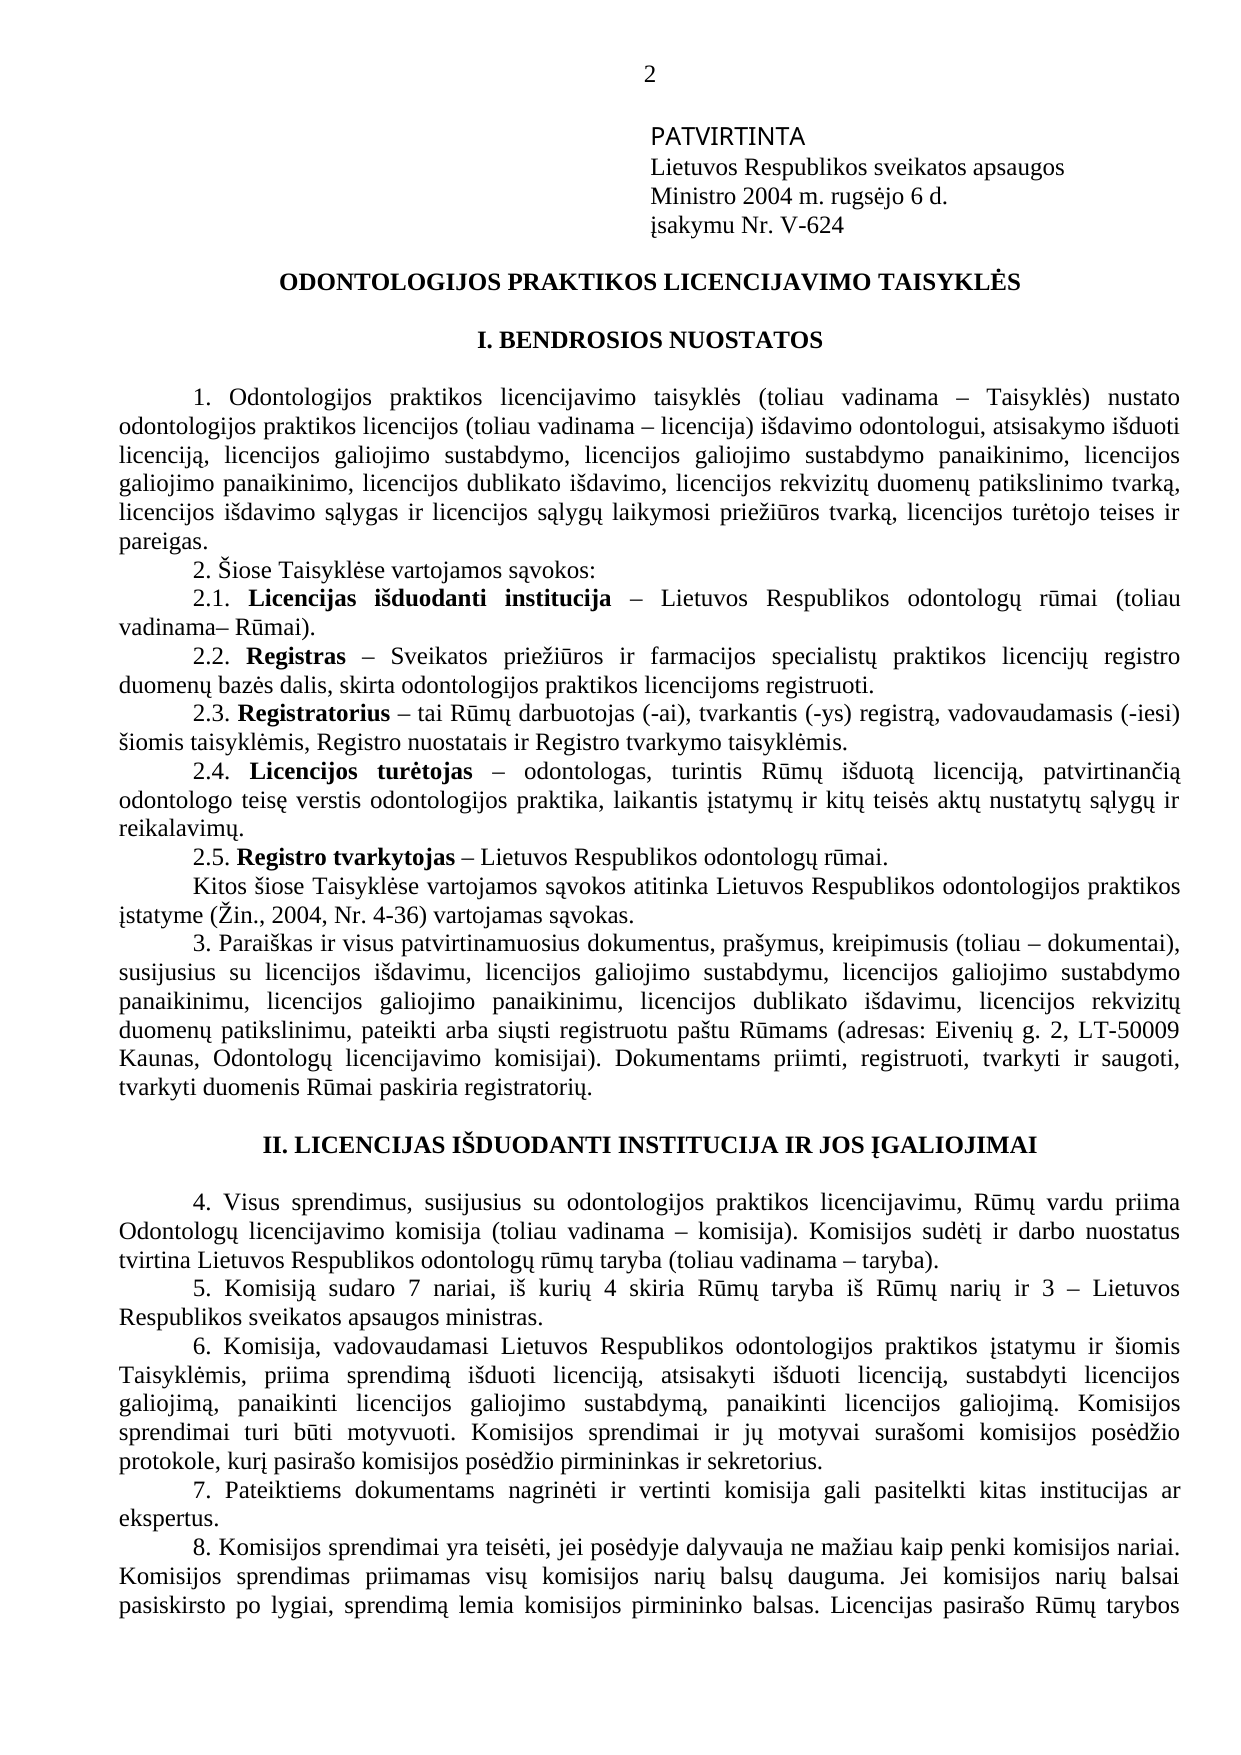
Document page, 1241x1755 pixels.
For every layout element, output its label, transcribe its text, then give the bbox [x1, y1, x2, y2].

text 2. Šiose Taisyklėse vartojamos sąvokos: [119, 555, 1181, 583]
text 4. Visus sprendimus, susijusius su odontologijos praktikos licencijavimu, Rūmų vardu priima Odontologų licencijavimo komisija (toliau vadinama – komisija). Komisijos sudėtį ir darbo nuostatus tvirtina Lietuvos Respublikos odontologų rūmų taryba (toliau vadinama – taryba). [119, 1187, 1181, 1273]
text 1. Odontologijos praktikos licencijavimo taisyklės (toliau vadinama – Taisyklės) nustato odontologijos praktikos licencijos (toliau vadinama – licencija) išdavimo odontologui, atsisakymo išduoti licenciją, licencijos galiojimo sustabdymo, licencijos galiojimo sustabdymo panaikinimo, licencijos galiojimo panaikinimo, licencijos dublikato išdavimo, licencijos rekvizitų duomenų patikslinimo tvarką, licencijos išdavimo sąlygas ir licencijos sąlygų laikymosi priežiūros tvarką, licencijos turėtojo teises ir pareigas. [119, 382, 1181, 555]
text I. BENDROSIOS NUOSTATOS [119, 325, 1181, 353]
text 2.5. Registro tvarkytojas – Lietuvos Respublikos odontologų rūmai. [119, 842, 1181, 871]
text Kitos šiose Taisyklėse vartojamos sąvokos atitinka Lietuvos Respublikos odontologijos praktikos įstatyme (Žin., 2004, Nr. 4-36) vartojamas sąvokas. [119, 871, 1181, 928]
text 5. Komisiją sudaro 7 nariai, iš kurių 4 skiria Rūmų taryba iš Rūmų narių ir 3 – Lietuvos Respublikos sveikatos apsaugos ministras. [119, 1273, 1181, 1331]
text įsakymu Nr. V-624 [119, 210, 1181, 238]
text 2.1. Licencijas išduodanti institucija – Lietuvos Respublikos odontologų rūmai (toliau vadinama– Rūmai). [119, 583, 1181, 641]
text Lietuvos Respublikos sveikatos apsaugos [119, 152, 1181, 181]
text 7. Pateiktiems dokumentams nagrinėti ir vertinti komisija gali pasitelkti kitas institucijas ar ekspertus. [119, 1475, 1181, 1532]
text 2.2. Registras – Sveikatos priežiūros ir farmacijos specialistų praktikos licencijų registro duomenų bazės dalis, skirta odontologijos praktikos licencijoms registruoti. [119, 641, 1181, 698]
text PATVIRTINTA [650, 118, 1181, 152]
text ODONTOLOGIJOS PRAKTIKOS LICENCIJAVIMO TAISYKLĖS [119, 267, 1181, 296]
text 2.4. Licencijos turėtojas – odontologas, turintis Rūmų išduotą licenciją, patvirtinančią odontologo teisę verstis odontologijos praktika, laikantis įstatymų ir kitų teisės aktų nustatytų sąlygų ir reikalavimų. [119, 756, 1181, 842]
text 6. Komisija, vadovaudamasi Lietuvos Respublikos odontologijos praktikos įstatymu ir šiomis Taisyklėmis, priima sprendimą išduoti licenciją, atsisakyti išduoti licenciją, sustabdyti licencijos galiojimą, panaikinti licencijos galiojimo sustabdymą, panaikinti licencijos galiojimą. Komisijos sprendimai turi būti motyvuoti. Komisijos sprendimai ir jų motyvai surašomi komisijos posėdžio protokole, kurį pasirašo komisijos posėdžio pirmininkas ir sekretorius. [119, 1331, 1181, 1475]
text 8. Komisijos sprendimai yra teisėti, jei posėdyje dalyvauja ne mažiau kaip penki komisijos nariai. Komisijos sprendimas priimamas visų komisijos narių balsų dauguma. Jei komisijos narių balsai pasiskirsto po lygiai, sprendimą lemia komisijos pirmininko balsas. Licencijas pasirašo Rūmų tarybos [119, 1532, 1181, 1618]
text 3. Paraiškas ir visus patvirtinamuosius dokumentus, prašymus, kreipimusis (toliau – dokumentai), susijusius su licencijos išdavimu, licencijos galiojimo sustabdymu, licencijos galiojimo sustabdymo panaikinimu, licencijos galiojimo panaikinimu, licencijos dublikato išdavimu, licencijos rekvizitų duomenų patikslinimu, pateikti arba siųsti registruotu paštu Rūmams (adresas: Eivenių g. 2, LT-50009 Kaunas, Odontologų licencijavimo komisijai). Dokumentams priimti, registruoti, tvarkyti ir saugoti, tvarkyti duomenis Rūmai paskiria registratorių. [119, 928, 1181, 1101]
text II. LICENCIJAS IŠDUODANTI INSTITUCIJA IR JOS ĮGALIOJIMAI [119, 1130, 1181, 1158]
text 2.3. Registratorius – tai Rūmų darbuotojas (-ai), tvarkantis (-ys) registrą, vadovaudamasis (-iesi) šiomis taisyklėmis, Registro nuostatais ir Registro tvarkymo taisyklėmis. [119, 698, 1181, 756]
text Ministro 2004 m. rugsėjo 6 d. [119, 181, 1181, 210]
